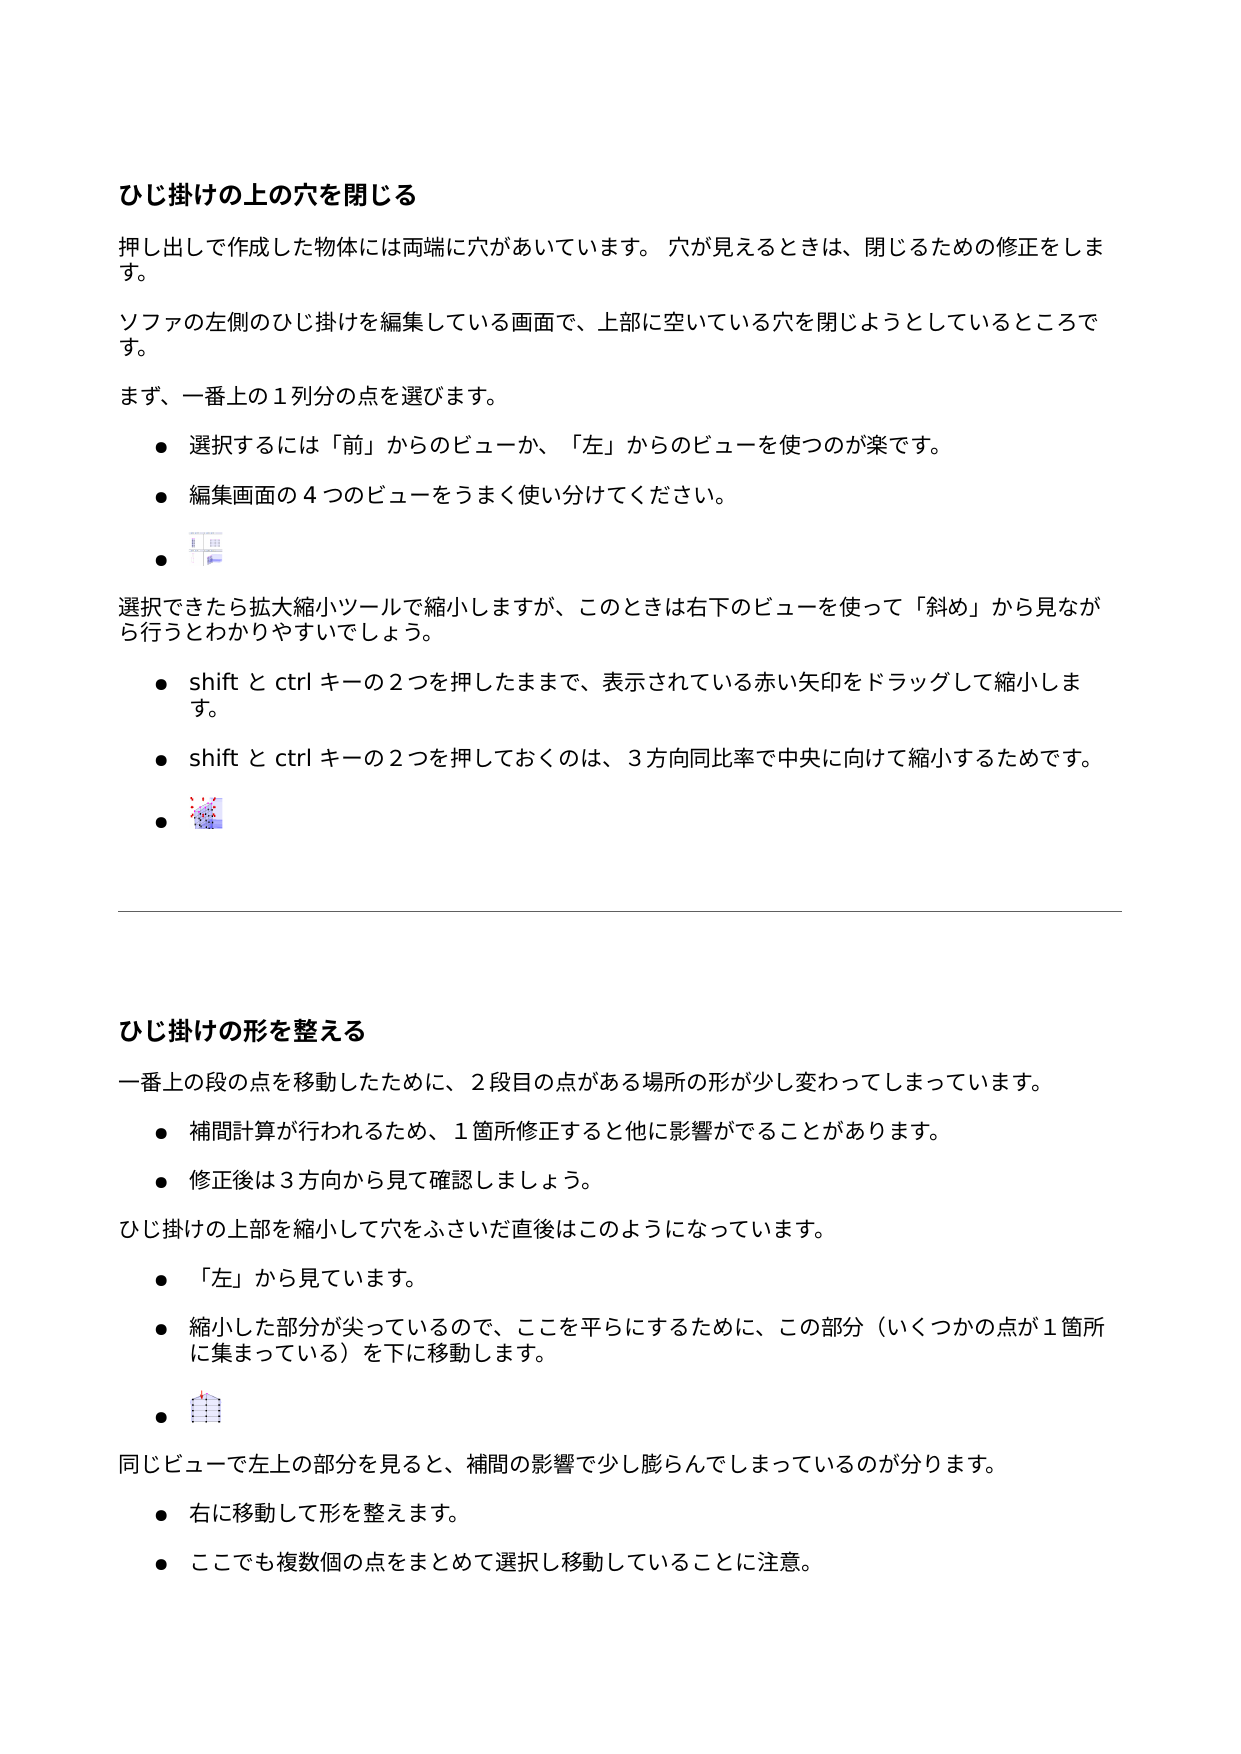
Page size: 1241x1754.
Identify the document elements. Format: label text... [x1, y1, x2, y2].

list 補間計算が行われるため、１箇所修正すると他に影響がでることがあります。 [153, 1119, 1122, 1145]
list ここでも複数個の点をまとめて選択し移動していることに注意。 [153, 1551, 1122, 1576]
list 選択するには「前」からのビューか、「左」からのビューを使つのが楽です。 [153, 433, 1122, 459]
list 編集画面の4つのビューをうまく使い分けてください。 [153, 482, 1122, 509]
list 縮小した部分が尖っているので、ここを平らにするために、この部分（いくつかの点が１箇所に集まっている）を下に移動します。 [153, 1315, 1122, 1366]
text ソファの左側のひじ掛けを編集している画面で、上部に空いている穴を閉じようとしているところです。 [118, 309, 1122, 361]
picture [188, 1390, 223, 1424]
text 選択できたら拡大縮小ツールで縮小しますが、このときは右下のビューを使って「斜め」から見ながら行うとわかりやすいでしょう。 [118, 595, 1122, 646]
list 修正後は３方向から見て確認しましょう。 [153, 1168, 1122, 1194]
list 右に移動して形を整えます。 [153, 1501, 1122, 1527]
subtitle ひじ掛けの形を整える [118, 1017, 1122, 1046]
list shift と ctrl キーの２つを押したままで、表示されている赤い矢印をドラッグして縮小します。 [153, 669, 1122, 722]
text ひじ掛けの上部を縮小して穴をふさいだ直後はこのようになっています。 [118, 1217, 1122, 1243]
list 「左」から見ています。 [153, 1266, 1122, 1292]
text 一番上の段の点を移動したために、２段目の点がある場所の形が少し変わってしまっています。 [118, 1070, 1122, 1096]
text まず、一番上の１列分の点を選びます。 [118, 384, 1122, 410]
text 押し出しで作成した物体には両端に穴があいています。 穴が見えるときは、閉じるための修正をします。 [118, 235, 1122, 286]
picture [188, 532, 223, 566]
list shift と ctrl キーの２つを押しておくのは、３方向同比率で中央に向けて縮小するためです。 [153, 745, 1122, 772]
text 同じビューで左上の部分を見ると、補間の影響で少し膨らんでしまっているのが分ります。 [118, 1452, 1122, 1478]
subtitle ひじ掛けの上の穴を閉じる [118, 182, 1122, 211]
picture [188, 795, 223, 829]
